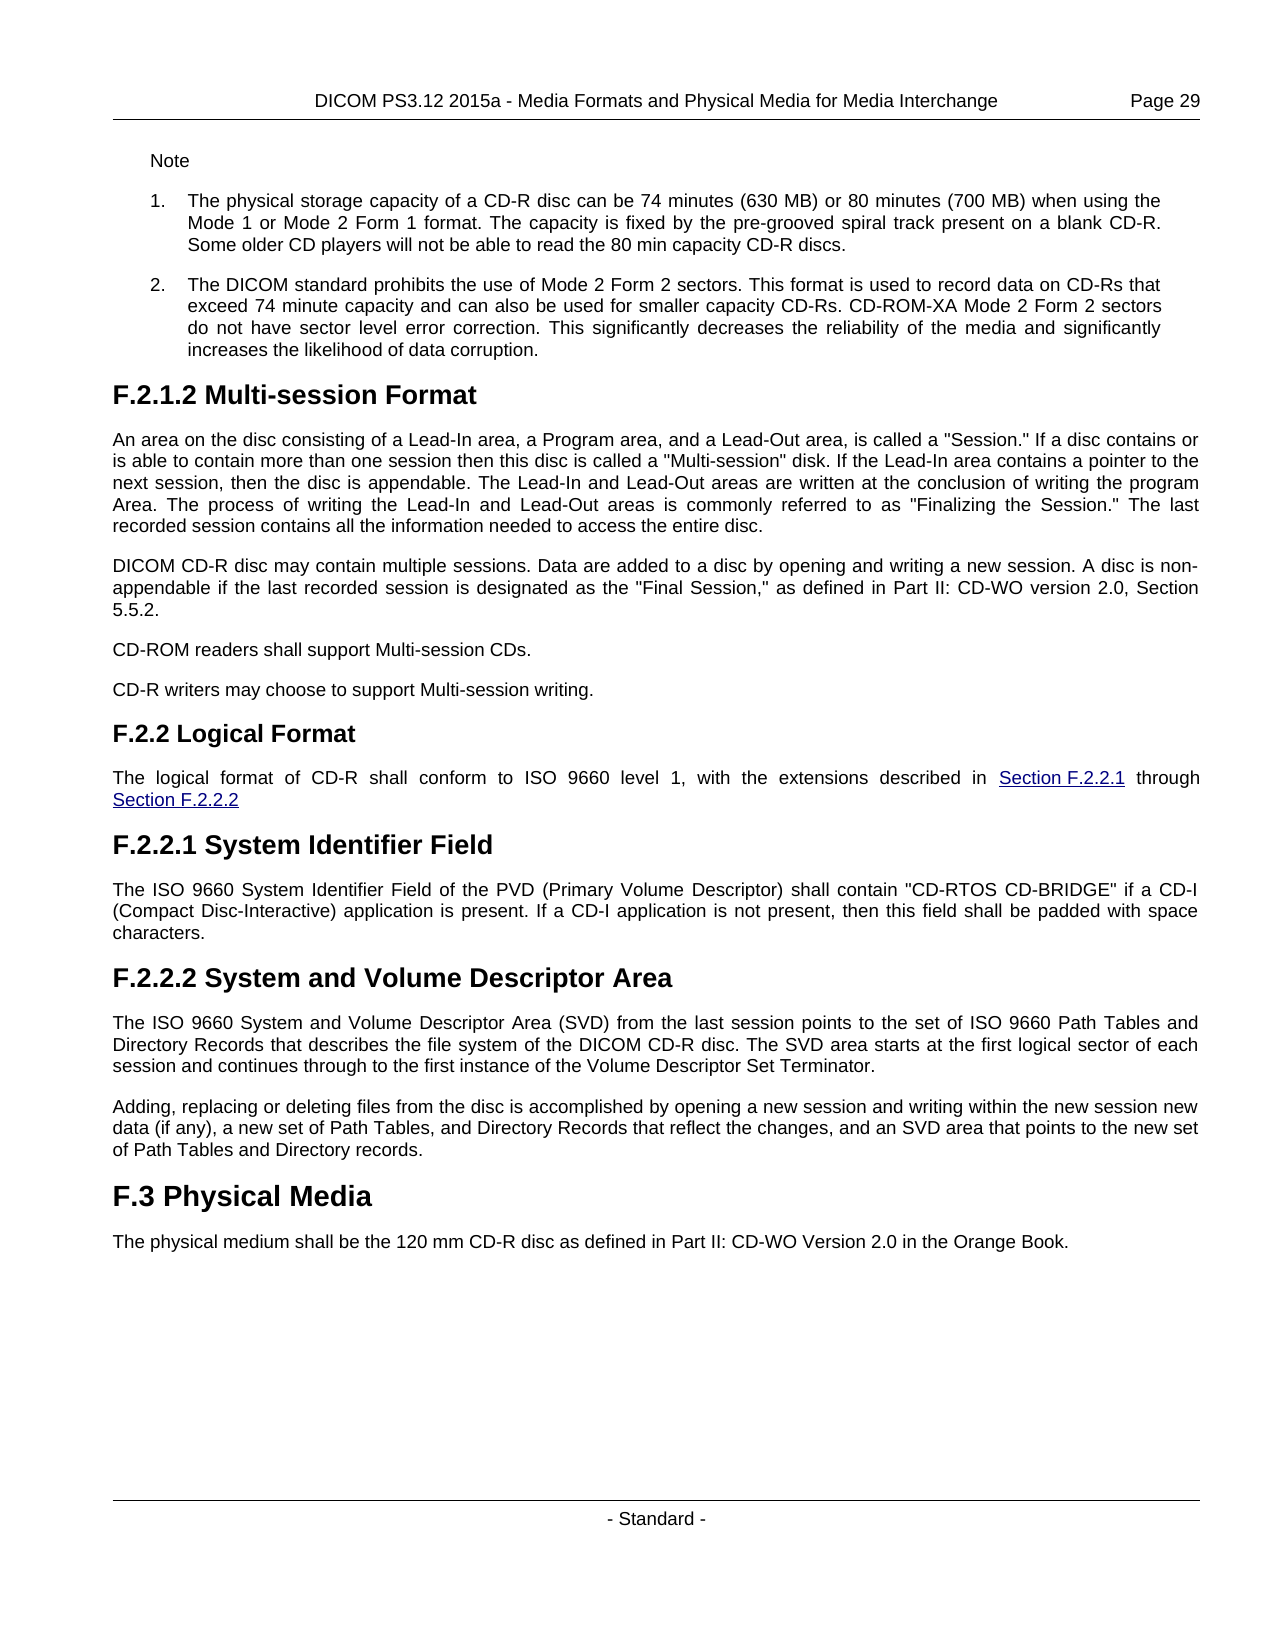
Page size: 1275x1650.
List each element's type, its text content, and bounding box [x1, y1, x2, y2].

text An area on the disc consisting of a Lead-In area, a Program area, and a Lead-Out area, is called a "Session." If a disc contains or is able to contain more than one session then this disc is called a "Multi-session" disk. If the Lead-In area contains a pointer to the next session, then the disc is appendable. The Lead-In and Lead-Out areas are written at the conclusion of writing the program Area. The process of writing the Lead-In and Lead-Out areas is commonly referred to as "Finalizing the Session." The last recorded session contains all the information needed to access the entire disc. [112, 429, 1200, 537]
text Note [150, 150, 1162, 172]
text The ISO 9660 System and Volume Descriptor Area (SVD) from the last session points to the set of ISO 9660 Path Tables and Directory Records that describes the file system of the DICOM CD-R disc. The SVD area starts at the first logical sector of each session and continues through to the first instance of the Volume Descriptor Set Terminator. [112, 1012, 1200, 1077]
text CD-R writers may choose to support Multi-session writing. [112, 679, 1200, 701]
text The physical medium shall be the 120 mm CD-R disc as defined in Part II: CD-WO Version 2.0 in the Orange Book. [112, 1231, 1200, 1253]
text The logical format of CD-R shall conform to ISO 9660 level 1, with the extensions described in Section F.2.2.1 through Section F.2.2.2 [112, 767, 1200, 810]
list The DICOM standard prohibits the use of Mode 2 Form 2 sectors. This format is used to record data on CD-Rs that exceed 74 minute capacity and can also be used for smaller capacity CD-Rs. CD-ROM-XA Mode 2 Form 2 sectors do not have sector level error correction. This significantly decreases the reliability of the media and significantly increases the likelihood of data corruption. [150, 274, 1162, 360]
text F.2.2.2 System and Volume Descriptor Area [112, 962, 1200, 993]
list The physical storage capacity of a CD-R disc can be 74 minutes (630 MB) or 80 minutes (700 MB) when using the Mode 1 or Mode 2 Form 1 format. The capacity is fixed by the pre-grooved spiral track present on a blank CD-R. Some older CD players will not be able to read the 80 min capacity CD-R discs. [150, 190, 1162, 255]
text F.3 Physical Media [112, 1179, 1200, 1213]
text F.2.2 Logical Format [112, 719, 1200, 748]
text DICOM CD-R disc may contain multiple sessions. Data are added to a disc by opening and writing a new session. A disc is non-appendable if the last recorded session is designated as the "Final Session," as defined in Part II: CD-WO version 2.0, Section 5.5.2. [112, 555, 1200, 620]
text The ISO 9660 System Identifier Field of the PVD (Primary Volume Descriptor) shall contain "CD-RTOS CD-BRIDGE" if a CD-I (Compact Disc-Interactive) application is present. If a CD-I application is not present, then this field shall be padded with space characters. [112, 879, 1200, 943]
text Adding, replacing or deleting files from the disc is accomplished by opening a new session and writing within the new session new data (if any), a new set of Path Tables, and Directory Records that reflect the changes, and an SVD area that points to the new set of Path Tables and Directory records. [112, 1096, 1200, 1160]
text F.2.1.2 Multi-session Format [112, 379, 1200, 410]
text CD-ROM readers shall support Multi-session CDs. [112, 639, 1200, 660]
text F.2.2.1 System Identifier Field [112, 829, 1200, 860]
